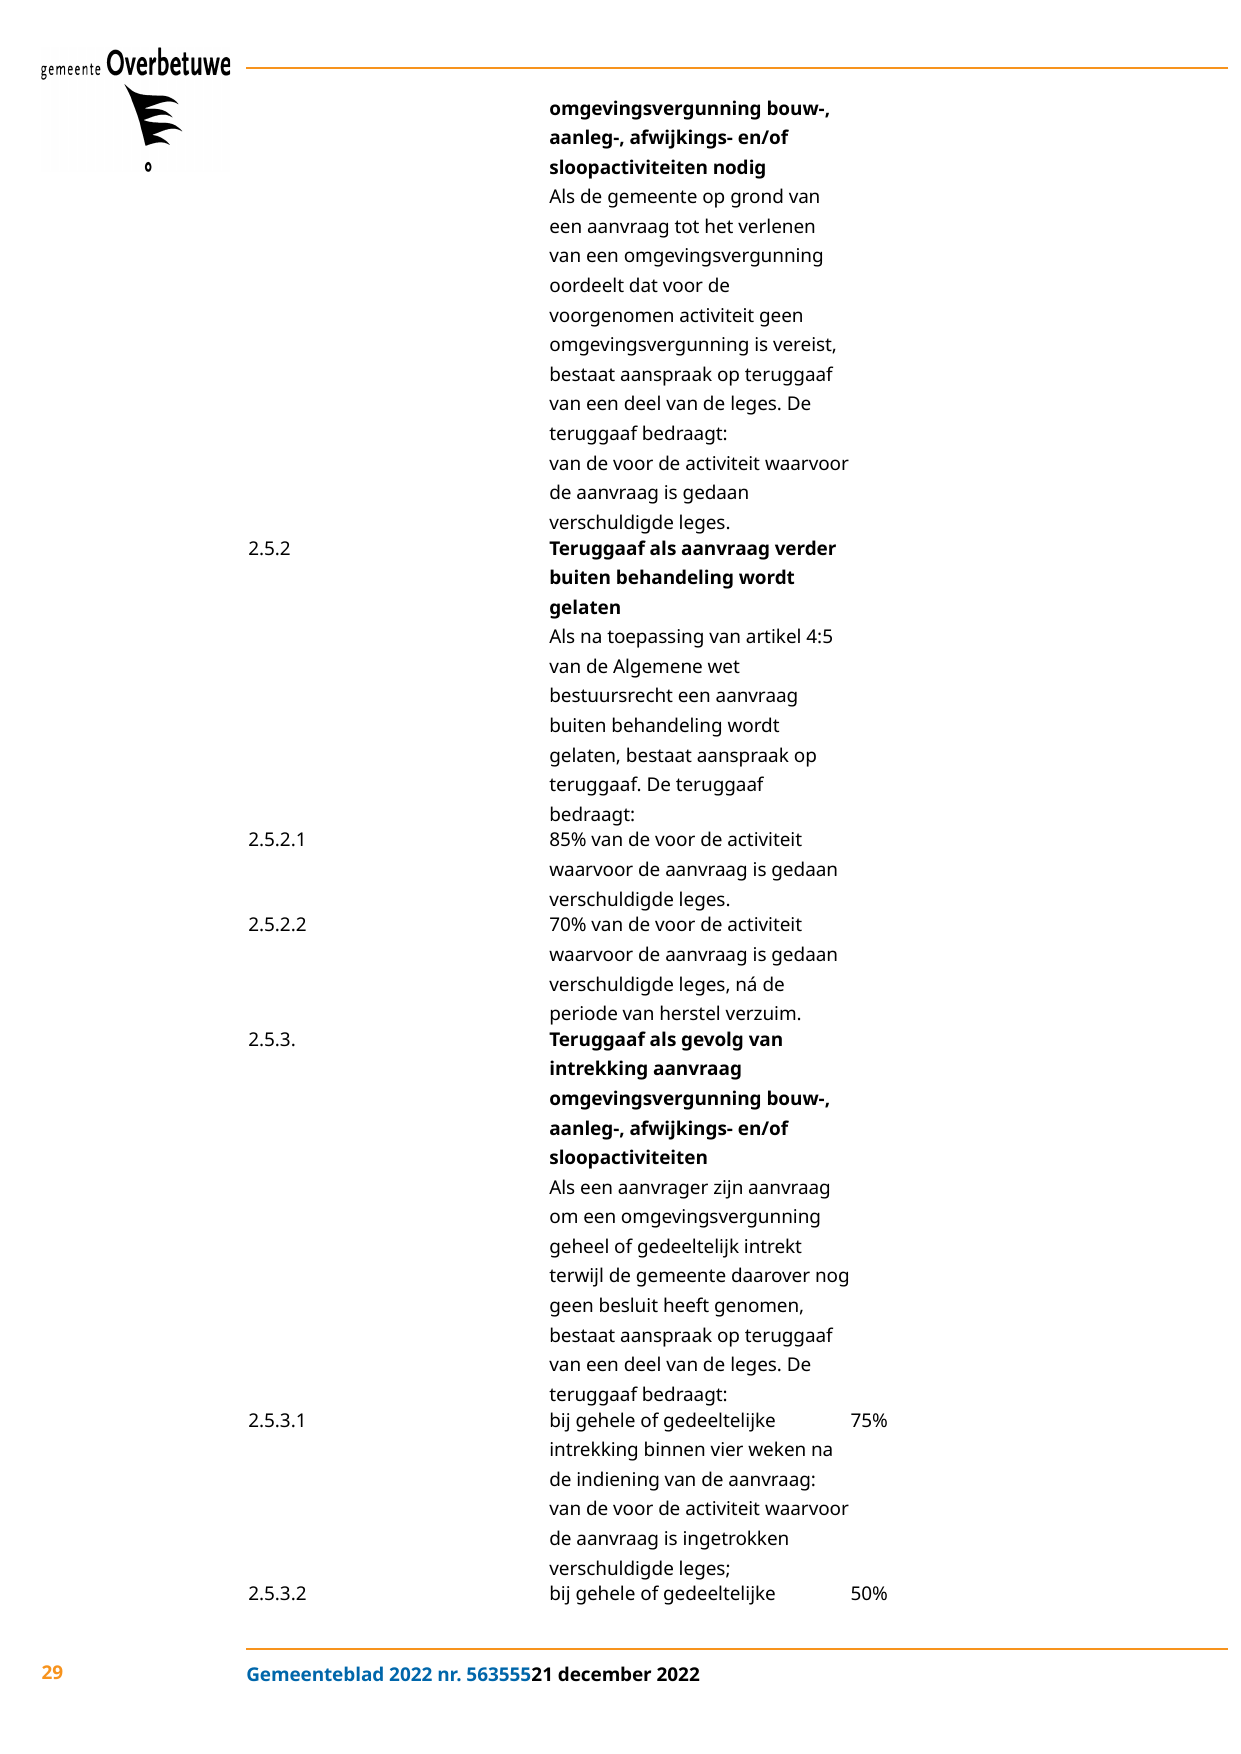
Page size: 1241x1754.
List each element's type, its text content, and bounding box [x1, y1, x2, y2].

table_cell [850, 912, 1152, 1026]
table_cell 2.5.3.2 [248, 1580, 549, 1606]
table_cell [850, 535, 1152, 827]
table_cell 85% van de voor de activiteit waarvoor de aanvraag is gedaan verschuldigde leges. [549, 827, 850, 912]
table_cell Teruggaaf als aanvraag verder buiten behandeling wordt gelaten Als na toepassing van artikel 4:5 van de Algemene wet bestuursrecht een aanvraag buiten behandeling wordt gelaten, bestaat aanspraak op teruggaaf. De teruggaaf bedraagt: [549, 535, 850, 827]
table_cell 2.5.3. [248, 1026, 549, 1407]
table_cell 2.5.2.1 [248, 827, 549, 912]
table_cell 75% [850, 1407, 1152, 1580]
table_cell 70% van de voor de activiteit waarvoor de aanvraag is gedaan verschuldigde leges, ná de periode van herstel verzuim. [549, 912, 850, 1026]
table_cell [850, 827, 1152, 912]
table_cell [850, 1026, 1152, 1407]
table_cell omgevingsvergunning bouw-, aanleg-, afwijkings- en/of sloopactiviteiten nodig Als de gemeente op grond van een aanvraag tot het verlenen van een omgevingsvergunning oordeelt dat voor de voorgenomen activiteit geen omgevingsvergunning is vereist, bestaat aanspraak op teruggaaf van een deel van de leges. De teruggaaf bedraagt: van de voor de activiteit waarvoor de aanvraag is gedaan verschuldigde leges. [549, 95, 850, 535]
table_cell 50% [850, 1580, 1152, 1606]
table_cell bij gehele of gedeeltelijke intrekking binnen vier weken na de indiening van de aanvraag: van de voor de activiteit waarvoor de aanvraag is ingetrokken verschuldigde leges; [549, 1407, 850, 1580]
table_cell bij gehele of gedeeltelijke [549, 1580, 850, 1606]
table_cell [850, 95, 1152, 535]
picture [41, 47, 231, 172]
table_cell [248, 95, 549, 535]
table_cell Teruggaaf als gevolg van intrekking aanvraag omgevingsvergunning bouw-, aanleg-, afwijkings- en/of sloopactiviteiten Als een aanvrager zijn aanvraag om een omgevingsvergunning geheel of gedeeltelijk intrekt terwijl de gemeente daarover nog geen besluit heeft genomen, bestaat aanspraak op teruggaaf van een deel van de leges. De teruggaaf bedraagt: [549, 1026, 850, 1407]
table_cell 2.5.2 [248, 535, 549, 827]
table_cell 2.5.2.2 [248, 912, 549, 1026]
table_cell 2.5.3.1 [248, 1407, 549, 1580]
